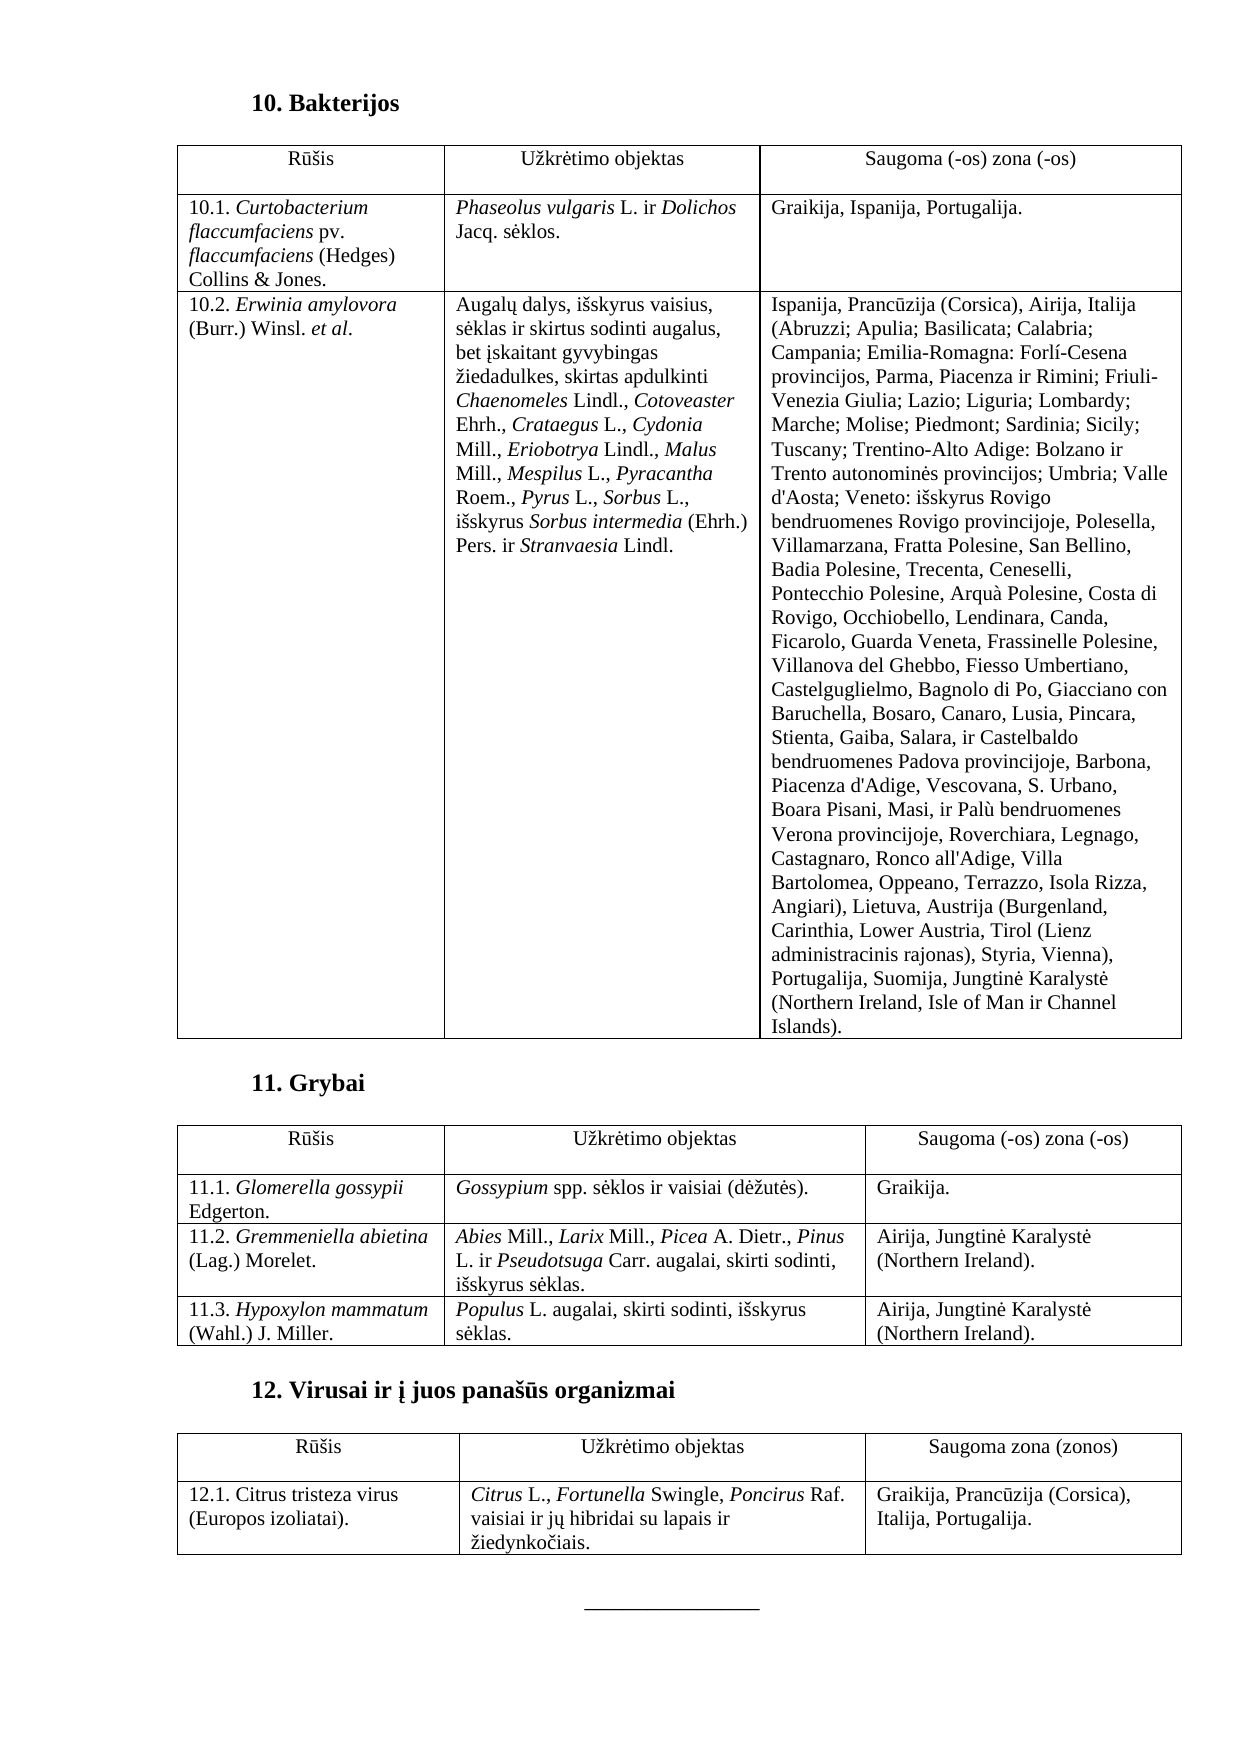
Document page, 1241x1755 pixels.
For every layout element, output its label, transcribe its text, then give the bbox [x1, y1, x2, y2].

table_cell Airija, Jungtinė Karalystė (Northern Ireland). [866, 1297, 1181, 1345]
table_header Užkrėtimo objektas [460, 1434, 865, 1481]
table_cell Citrus L., Fortunella Swingle, Poncirus Raf. vaisiai ir jų hibridai su lapais ir žiedynkočiais. [460, 1482, 865, 1554]
text 11. Grybai [177, 1068, 1166, 1097]
table_header Rūšis [178, 1434, 459, 1481]
table_cell 11.2. Gremmeniella abietina (Lag.) Morelet. [178, 1224, 444, 1296]
table_header Užkrėtimo objektas [445, 146, 759, 194]
table_header Saugoma (-os) zona (-os) [866, 1126, 1181, 1174]
table_cell Ispanija, Prancūzija (Corsica), Airija, Italija (Abruzzi; Apulia; Basilicata; Calabria; Campania; Emilia-Romagna: Forlí-Cesena provincijos, Parma, Piacenza ir Rimini; Friuli-Venezia Giulia; Lazio; Liguria; Lombardy; Marche; Molise; Piedmont; Sardinia; Sicily; Tuscany; Trentino-Alto Adige: Bolzano ir Trento autonominės provincijos; Umbria; Valle d'Aosta; Veneto: išskyrus Rovigo bendruomenes Rovigo provincijoje, Polesella, Villamarzana, Fratta Polesine, San Bellino, Badia Polesine, Trecenta, Ceneselli, Pontecchio Polesine, Arquà Polesine, Costa di Rovigo, Occhiobello, Lendinara, Canda, Ficarolo, Guarda Veneta, Frassinelle Polesine, Villanova del Ghebbo, Fiesso Umbertiano, Castelguglielmo, Bagnolo di Po, Giacciano con Baruchella, Bosaro, Canaro, Lusia, Pincara, Stienta, Gaiba, Salara, ir Castelbaldo bendruomenes Padova provincijoje, Barbona, Piacenza d'Adige, Vescovana, S. Urbano, Boara Pisani, Masi, ir Palù bendruomenes Verona provincijoje, Roverchiara, Legnago, Castagnaro, Ronco all'Adige, Villa Bartolomea, Oppeano, Terrazzo, Isola Rizza, Angiari), Lietuva, Austrija (Burgenland, Carinthia, Lower Austria, Tirol (Lienz administracinis rajonas), Styria, Vienna), Portugalija, Suomija, Jungtinė Karalystė (Northern Ireland, Isle of Man ir Channel Islands). [761, 292, 1181, 1038]
table_cell 10.1. Curtobacterium flaccumfaciens pv. flaccumfaciens (Hedges) Collins & Jones. [178, 195, 444, 291]
table_cell 10.2. Erwinia amylovora (Burr.) Winsl. et al. [178, 292, 444, 1038]
table_cell Airija, Jungtinė Karalystė (Northern Ireland). [866, 1224, 1181, 1296]
table_cell 11.1. Glomerella gossypii Edgerton. [178, 1175, 444, 1223]
table_header Rūšis [178, 146, 444, 194]
table_cell Phaseolus vulgaris L. ir Dolichos Jacq. sėklos. [445, 195, 759, 291]
table_header Saugoma zona (zonos) [866, 1434, 1181, 1481]
text ______________ [177, 1584, 1166, 1613]
table_cell Populus L. augalai, skirti sodinti, išskyrus sėklas. [445, 1297, 865, 1345]
text 10. Bakterijos [177, 88, 1166, 117]
table_cell 11.3. Hypoxylon mammatum (Wahl.) J. Miller. [178, 1297, 444, 1345]
table_cell 12.1. Citrus tristeza virus (Europos izoliatai). [178, 1482, 459, 1554]
table_cell Abies Mill., Larix Mill., Picea A. Dietr., Pinus L. ir Pseudotsuga Carr. augalai, skirti sodinti, išskyrus sėklas. [445, 1224, 865, 1296]
table_header Rūšis [178, 1126, 444, 1174]
table_header Užkrėtimo objektas [445, 1126, 865, 1174]
table_header Saugoma (-os) zona (-os) [761, 146, 1181, 194]
table_cell Graikija. [866, 1175, 1181, 1223]
table_cell Graikija, Prancūzija (Corsica), Italija, Portugalija. [866, 1482, 1181, 1554]
table_cell Gossypium spp. sėklos ir vaisiai (dėžutės). [445, 1175, 865, 1223]
table_cell Graikija, Ispanija, Portugalija. [761, 195, 1181, 291]
table_cell Augalų dalys, išskyrus vaisius, sėklas ir skirtus sodinti augalus, bet įskaitant gyvybingas žiedadulkes, skirtas apdulkinti Chaenomeles Lindl., Cotoveaster Ehrh., Crataegus L., Cydonia Mill., Eriobotrya Lindl., Malus Mill., Mespilus L., Pyracantha Roem., Pyrus L., Sorbus L., išskyrus Sorbus intermedia (Ehrh.) Pers. ir Stranvaesia Lindl. [445, 292, 759, 1038]
text 12. Virusai ir į juos panašūs organizmai [177, 1375, 1166, 1404]
